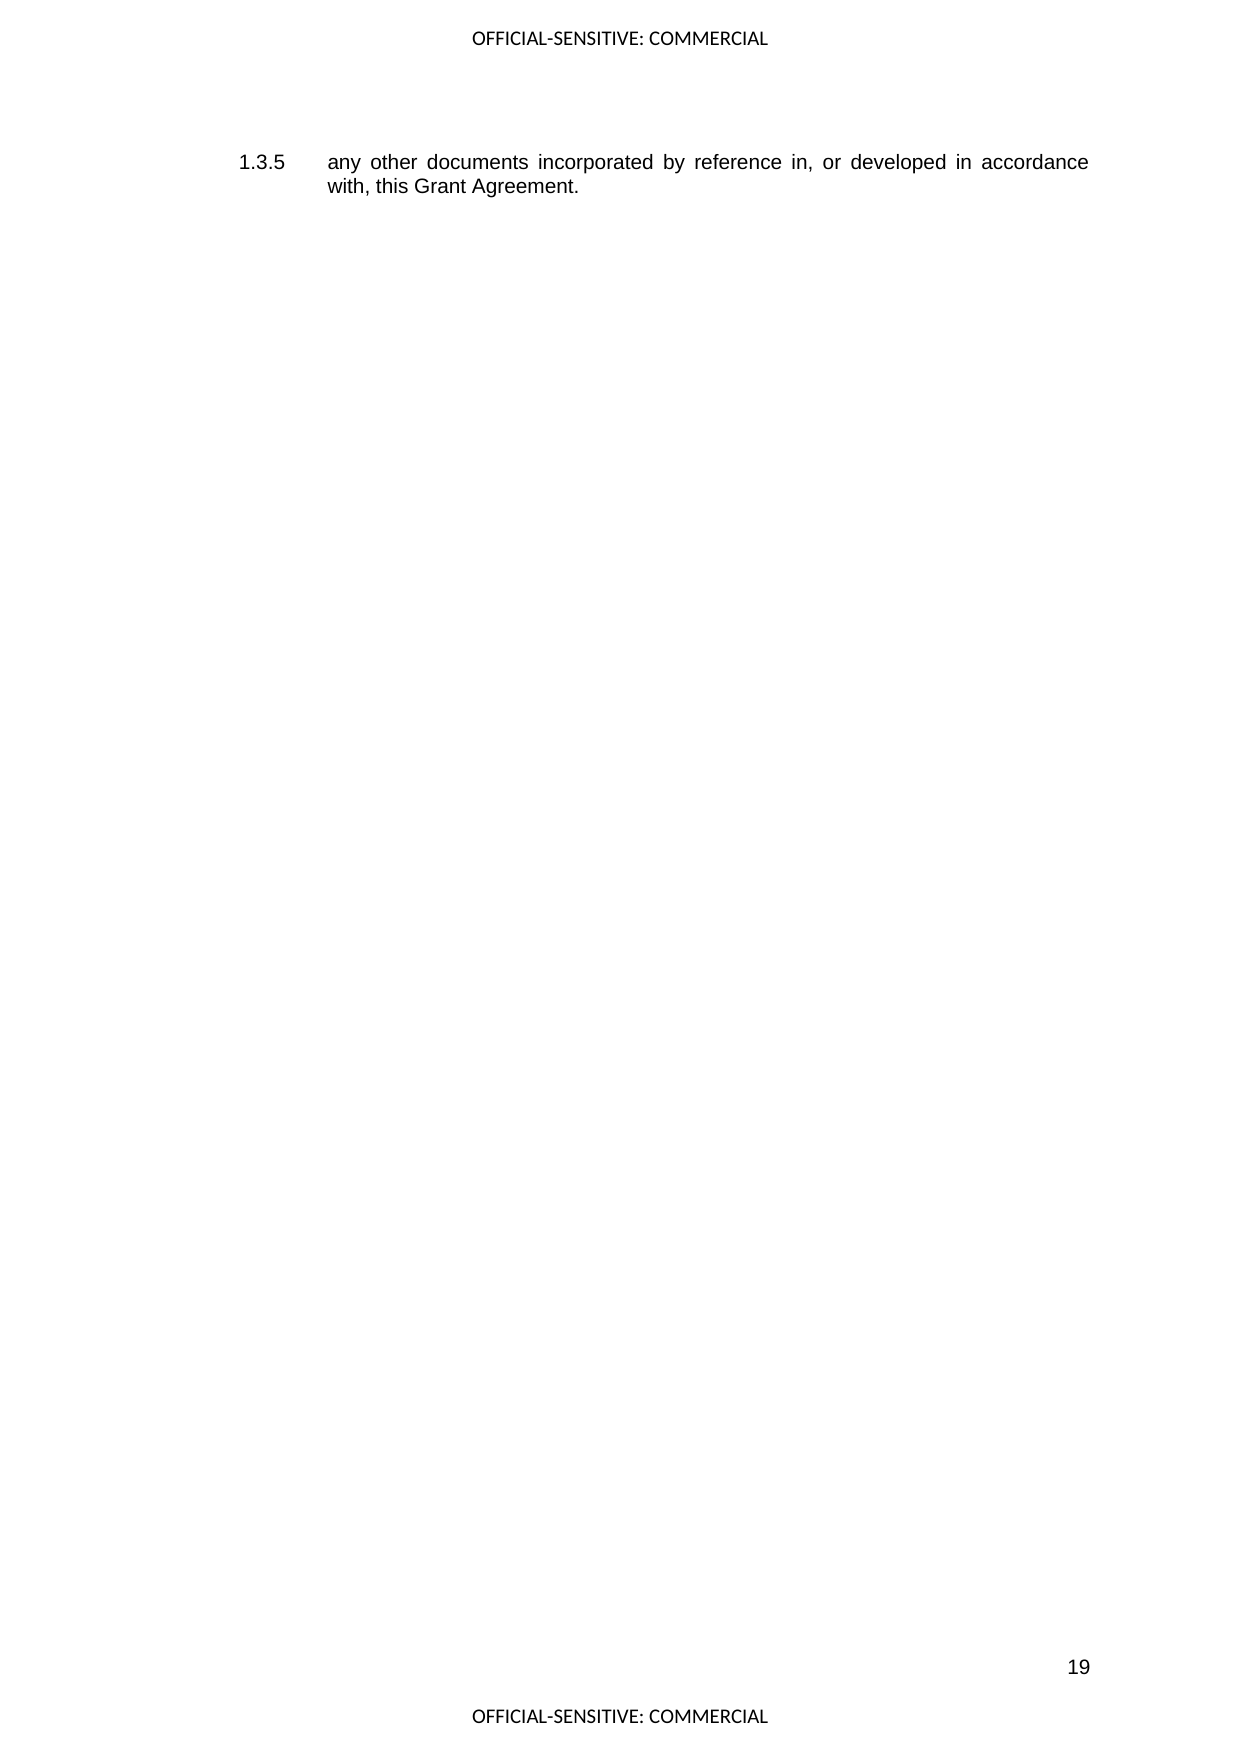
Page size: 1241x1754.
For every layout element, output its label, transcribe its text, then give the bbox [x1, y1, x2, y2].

list any other documents incorporated by reference in, or developed in accordance with, this Grant Agreement. [239, 150, 1090, 198]
